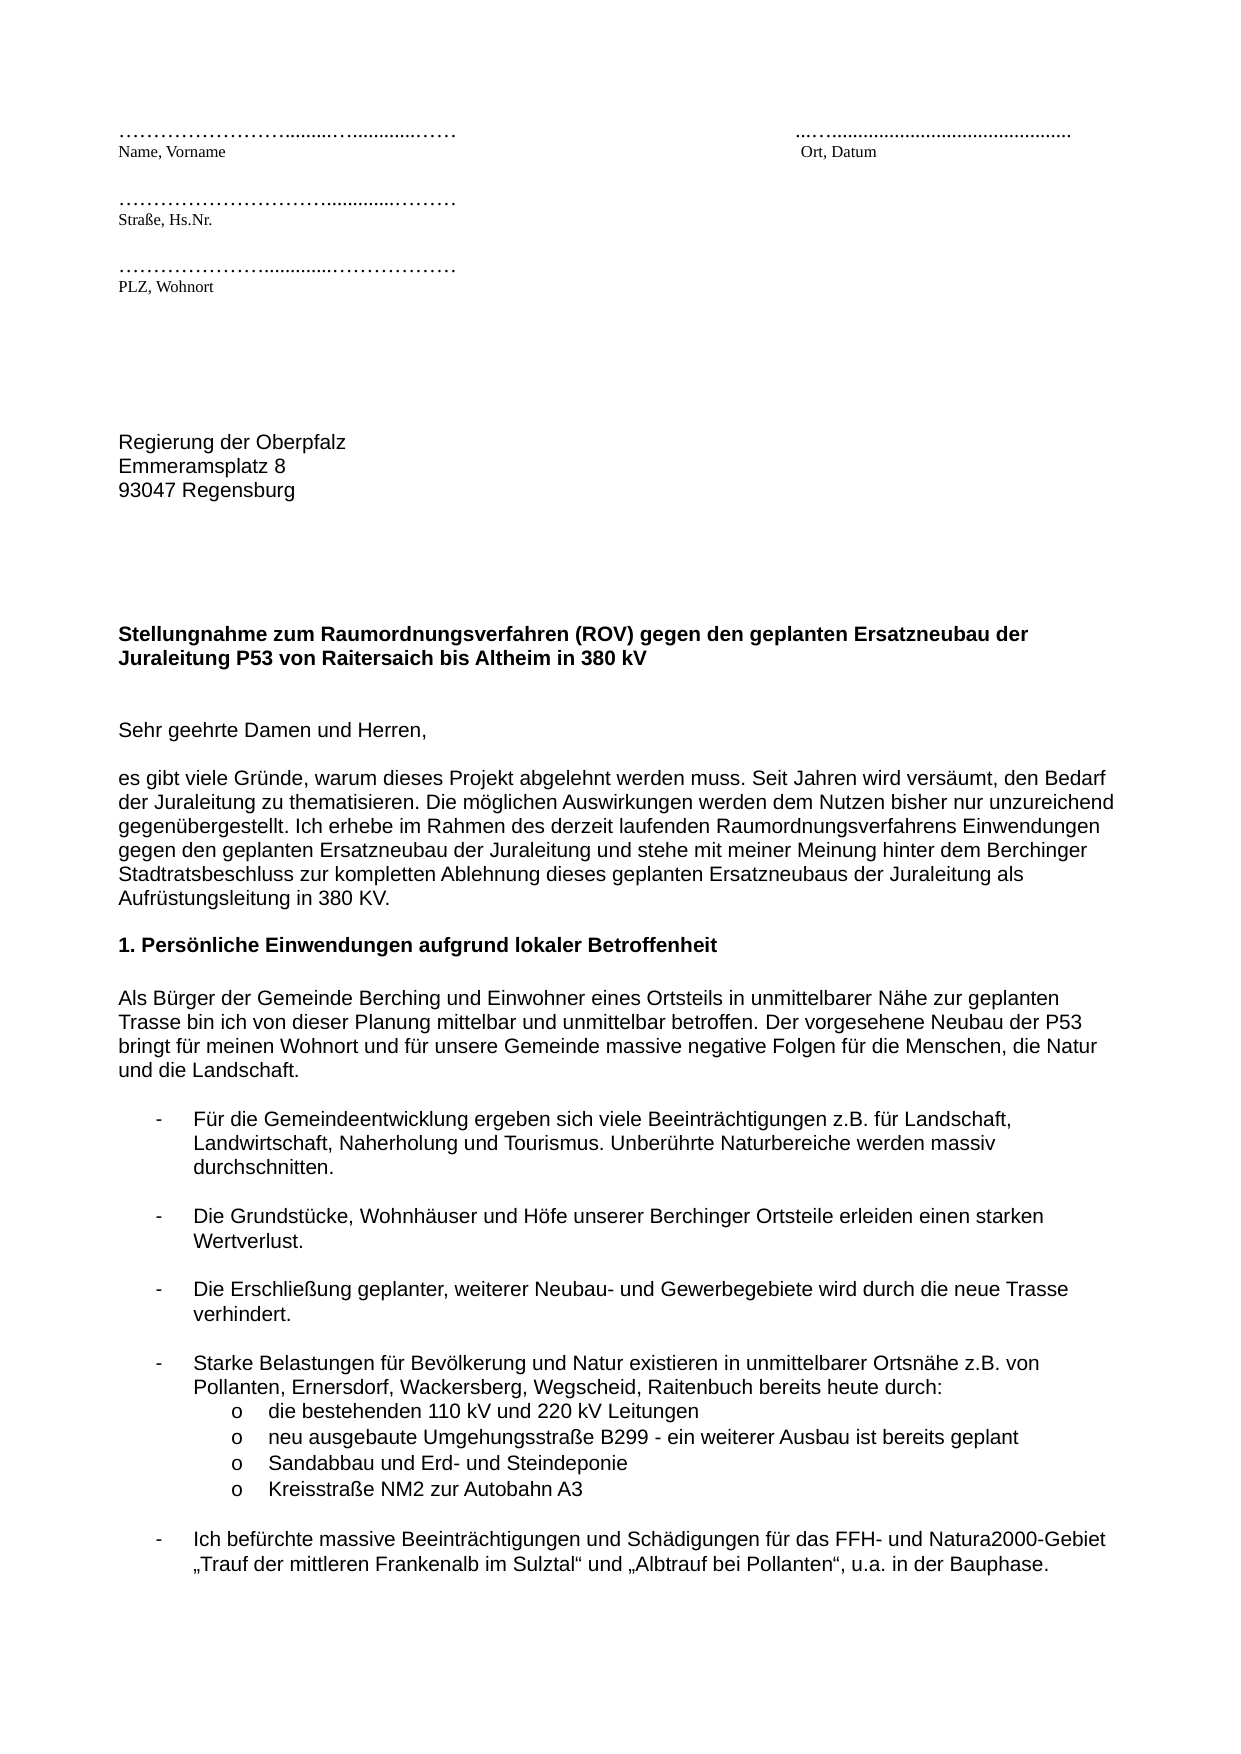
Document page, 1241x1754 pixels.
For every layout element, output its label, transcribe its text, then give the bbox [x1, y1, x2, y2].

text ………………….............……………… PLZ, Wohnort [118, 229, 1122, 296]
text Als Bürger der Gemeinde Berching und Einwohner eines Ortsteils in unmittelbarer Nähe zur geplanten Trasse bin ich von dieser Planung mittelbar und unmittelbar betroffen. Der vorgesehene Neubau der P53 bringt für meinen Wohnort und für unsere Gemeinde massive negative Folgen für die Menschen, die Natur und die Landschaft. [118, 986, 1122, 1082]
text Sehr geehrte Damen und Herren, [118, 718, 1122, 742]
text ………………………….............……… [118, 161, 1122, 209]
list Sandabbau und Erd- und Steindeponie [231, 1451, 1122, 1477]
list die bestehenden 110 kV und 220 kV Leitungen [231, 1399, 1122, 1425]
list Für die Gemeindeentwicklung ergeben sich viele Beeinträchtigungen z.B. für Landschaft, Landwirtschaft, Naherholung und Tourismus. Unberührte Naturbereiche werden massiv durchschnitten. [156, 1106, 1122, 1203]
list Die Erschließung geplanter, weiterer Neubau- und Gewerbegebiete wird durch die neue Trasse verhindert. [156, 1276, 1122, 1350]
list Starke Belastungen für Bevölkerung und Natur existieren in unmittelbarer Ortsnähe z.B. von Pollanten, Ernersdorf, Wackersberg, Wegscheid, Raitenbuch bereits heute durch: [156, 1350, 1122, 1399]
list neu ausgebaute Umgehungsstraße B299 - ein weiterer Ausbau ist bereits geplant [231, 1425, 1122, 1451]
text Straße, Hs.Nr. [118, 209, 1122, 229]
list Ich befürchte massive Beeinträchtigungen und Schädigungen für das FFH- und Natura2000-Gebiet „Trauf der mittleren Frankenalb im Sulztal“ und „Albtrauf bei Pollanten“, u.a. in der Bauphase. [156, 1526, 1122, 1600]
text Name, Vorname Ort, Datum [118, 142, 1122, 161]
list Kreisstraße NM2 zur Autobahn A3 [231, 1477, 1122, 1526]
list Die Grundstücke, Wohnhäuser und Höfe unserer Berchinger Ortsteile erleiden einen starken Wertverlust. [156, 1203, 1122, 1252]
text …………………….........…............…… ...….............................................. [118, 118, 1122, 142]
text Stellungnahme zum Raumordnungsverfahren (ROV) gegen den geplanten Ersatzneubau der Juraleitung P53 von Raitersaich bis Altheim in 380 kV [118, 622, 1122, 670]
text es gibt viele Gründe, warum dieses Projekt abgelehnt werden muss. Seit Jahren wird versäumt, den Bedarf der Juraleitung zu thematisieren. Die möglichen Auswirkungen werden dem Nutzen bisher nur unzureichend gegenübergestellt. Ich erhebe im Rahmen des derzeit laufenden Raumordnungsverfahrens Einwendungen gegen den geplanten Ersatzneubau der Juraleitung und stehe mit meiner Meinung hinter dem Berchinger Stadtratsbeschluss zur kompletten Ablehnung dieses geplanten Ersatzneubaus der Juraleitung als Aufrüstungsleitung in 380 KV. 1. Persönliche Einwendungen aufgrund lokaler Betroffenheit [118, 742, 1122, 986]
text Regierung der Oberpfalz Emmeramsplatz 8 93047 Regensburg [118, 430, 1122, 502]
